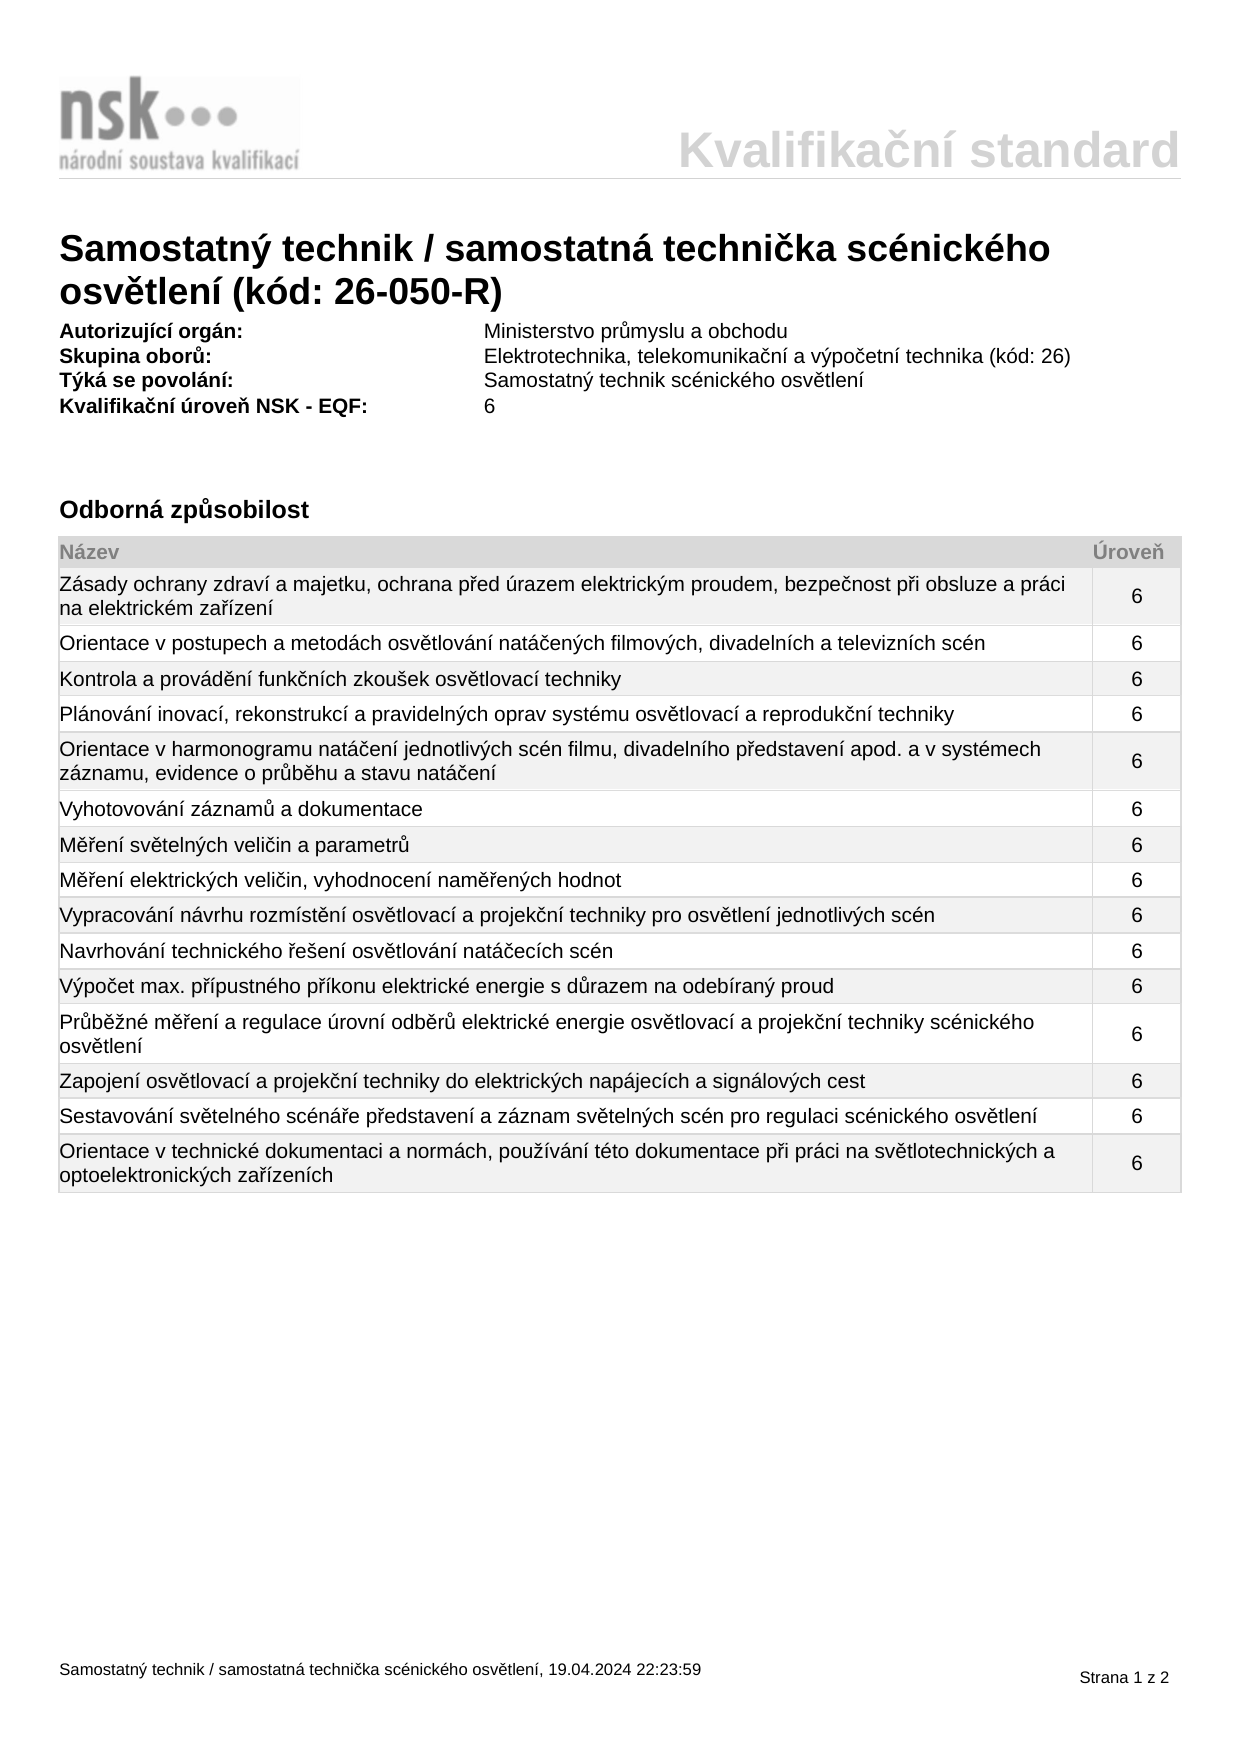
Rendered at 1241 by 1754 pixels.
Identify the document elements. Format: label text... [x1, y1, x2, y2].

table_cell [484, 1193, 620, 1426]
table_cell [1169, 1193, 1181, 1426]
table_cell Zapojení osvětlovací a projekční techniky do elektrických napájecích a signálových cest [60, 1064, 1092, 1097]
table_cell Vypracování návrhu rozmístění osvětlovací a projekční techniky pro osvětlení jednotlivých scén [60, 898, 1092, 932]
table_cell Orientace v harmonogramu natáčení jednotlivých scén filmu, divadelního představení apod. a v systémech záznamu, evidence o průběhu a stavu natáčení [60, 733, 1092, 789]
table_cell [59, 524, 483, 536]
table_cell [626, 524, 862, 536]
table_cell 6 [1093, 1099, 1180, 1133]
table_cell Vyhotovování záznamů a dokumentace [60, 791, 1092, 826]
table_cell Plánování inovací, rekonstrukcí a pravidelných oprav systému osvětlovací a reprodukční techniky [60, 696, 1092, 731]
table_cell [1169, 1660, 1181, 1696]
table_cell [620, 524, 626, 536]
table_cell [1169, 196, 1181, 224]
table_header [621, 59, 626, 172]
table_cell 6 [1093, 568, 1180, 624]
table_cell 6 [1093, 1004, 1180, 1063]
table_cell 6 [1093, 1135, 1180, 1192]
table_cell [620, 1193, 626, 1426]
table_cell [484, 524, 620, 536]
table_cell Název [60, 538, 1092, 566]
table_cell [1093, 313, 1169, 319]
table_cell [484, 418, 620, 489]
table_cell Kontrola a provádění funkčních zkoušek osvětlovací techniky [60, 662, 1092, 695]
table_cell Kvalifikační úroveň NSK - EQF: [59, 394, 483, 417]
table_cell Strana 1 z 2 [862, 1660, 1169, 1696]
table_cell [484, 313, 620, 319]
table_cell [59, 418, 483, 489]
table_cell [862, 313, 1093, 319]
table_cell 6 [1093, 626, 1180, 661]
table_cell [59, 1193, 483, 1426]
table_cell 6 [1093, 662, 1180, 695]
table_cell [626, 418, 862, 489]
table_cell [862, 418, 1093, 489]
table_cell [1169, 418, 1181, 489]
table_cell [1093, 418, 1169, 489]
table_cell Samostatný technik scénického osvětlení [484, 368, 1181, 393]
table_cell Autorizující orgán: [59, 319, 483, 343]
table_cell [620, 196, 626, 224]
table_cell [626, 1193, 862, 1426]
table_cell [1093, 1193, 1169, 1426]
table_cell [484, 172, 620, 178]
table_cell 6 [1093, 934, 1180, 968]
table_cell [626, 196, 862, 224]
table_cell Průběžné měření a regulace úrovní odběrů elektrické energie osvětlovací a projekční techniky scénického osvětlení [60, 1004, 1092, 1063]
table_cell [1169, 524, 1181, 536]
table_cell [59, 172, 483, 178]
table_cell 6 [1093, 827, 1180, 862]
table_cell [59, 313, 483, 319]
table_cell [1169, 313, 1181, 319]
table_cell [862, 524, 1093, 536]
table_cell [862, 196, 1093, 224]
table_cell 6 [1093, 970, 1180, 1003]
table_cell Týká se povolání: [59, 368, 483, 392]
table_cell 6 [1093, 863, 1180, 896]
table_cell [1093, 524, 1169, 536]
table_cell Orientace v postupech a metodách osvětlování natáčených filmových, divadelních a televizních scén [60, 626, 1092, 661]
picture [58, 59, 621, 172]
table_cell [484, 1426, 620, 1660]
table_cell [626, 1426, 862, 1660]
table_cell [59, 179, 1181, 196]
table_cell 6 [484, 394, 1181, 417]
table_cell [1093, 196, 1169, 224]
table_cell Skupina oborů: [59, 344, 483, 368]
table_cell 6 [1093, 898, 1180, 932]
table_cell Měření světelných veličin a parametrů [60, 827, 1092, 862]
table_cell [862, 1193, 1093, 1426]
table_cell [59, 1426, 483, 1660]
table_cell Ministerstvo průmyslu a obchodu [484, 319, 1181, 344]
table_cell 6 [1093, 733, 1180, 789]
table_cell 6 [1093, 1064, 1180, 1097]
table_cell Sestavování světelného scénáře představení a záznam světelných scén pro regulaci scénického osvětlení [60, 1099, 1092, 1133]
table_cell Zásady ochrany zdraví a majetku, ochrana před úrazem elektrickým proudem, bezpečnost při obsluze a práci na elektrickém zařízení [60, 568, 1092, 624]
table_cell [626, 313, 862, 319]
table_cell Orientace v technické dokumentaci a normách, používání této dokumentace při práci na světlotechnických a optoelektronických zařízeních [60, 1135, 1092, 1192]
table_cell Měření elektrických veličin, vyhodnocení naměřených hodnot [60, 863, 1092, 896]
table_cell [1169, 1426, 1181, 1660]
table_cell Elektrotechnika, telekomunikační a výpočetní technika (kód: 26) [484, 344, 1181, 368]
table_cell 6 [1093, 791, 1180, 826]
table_cell Úroveň [1093, 538, 1180, 566]
table_cell [484, 196, 620, 224]
table_cell Samostatný technik / samostatná technička scénického osvětlení, 19.04.2024 22:23:59 [59, 1660, 862, 1696]
table_cell Výpočet max. přípustného příkonu elektrické energie s důrazem na odebíraný proud [60, 970, 1092, 1003]
table_cell Odborná způsobilost [59, 490, 1181, 524]
table_cell Navrhování technického řešení osvětlování natáčecích scén [60, 934, 1092, 968]
table_cell [59, 196, 483, 224]
table_cell [620, 1426, 626, 1660]
table_cell [862, 1426, 1093, 1660]
table_cell [1093, 1426, 1169, 1660]
table_cell Samostatný technik / samostatná technička scénického osvětlení (kód: 26-050-R) [59, 224, 1181, 313]
table_cell 6 [1093, 696, 1180, 731]
table_cell [620, 418, 626, 489]
table_header Kvalifikační standard [626, 59, 1181, 178]
